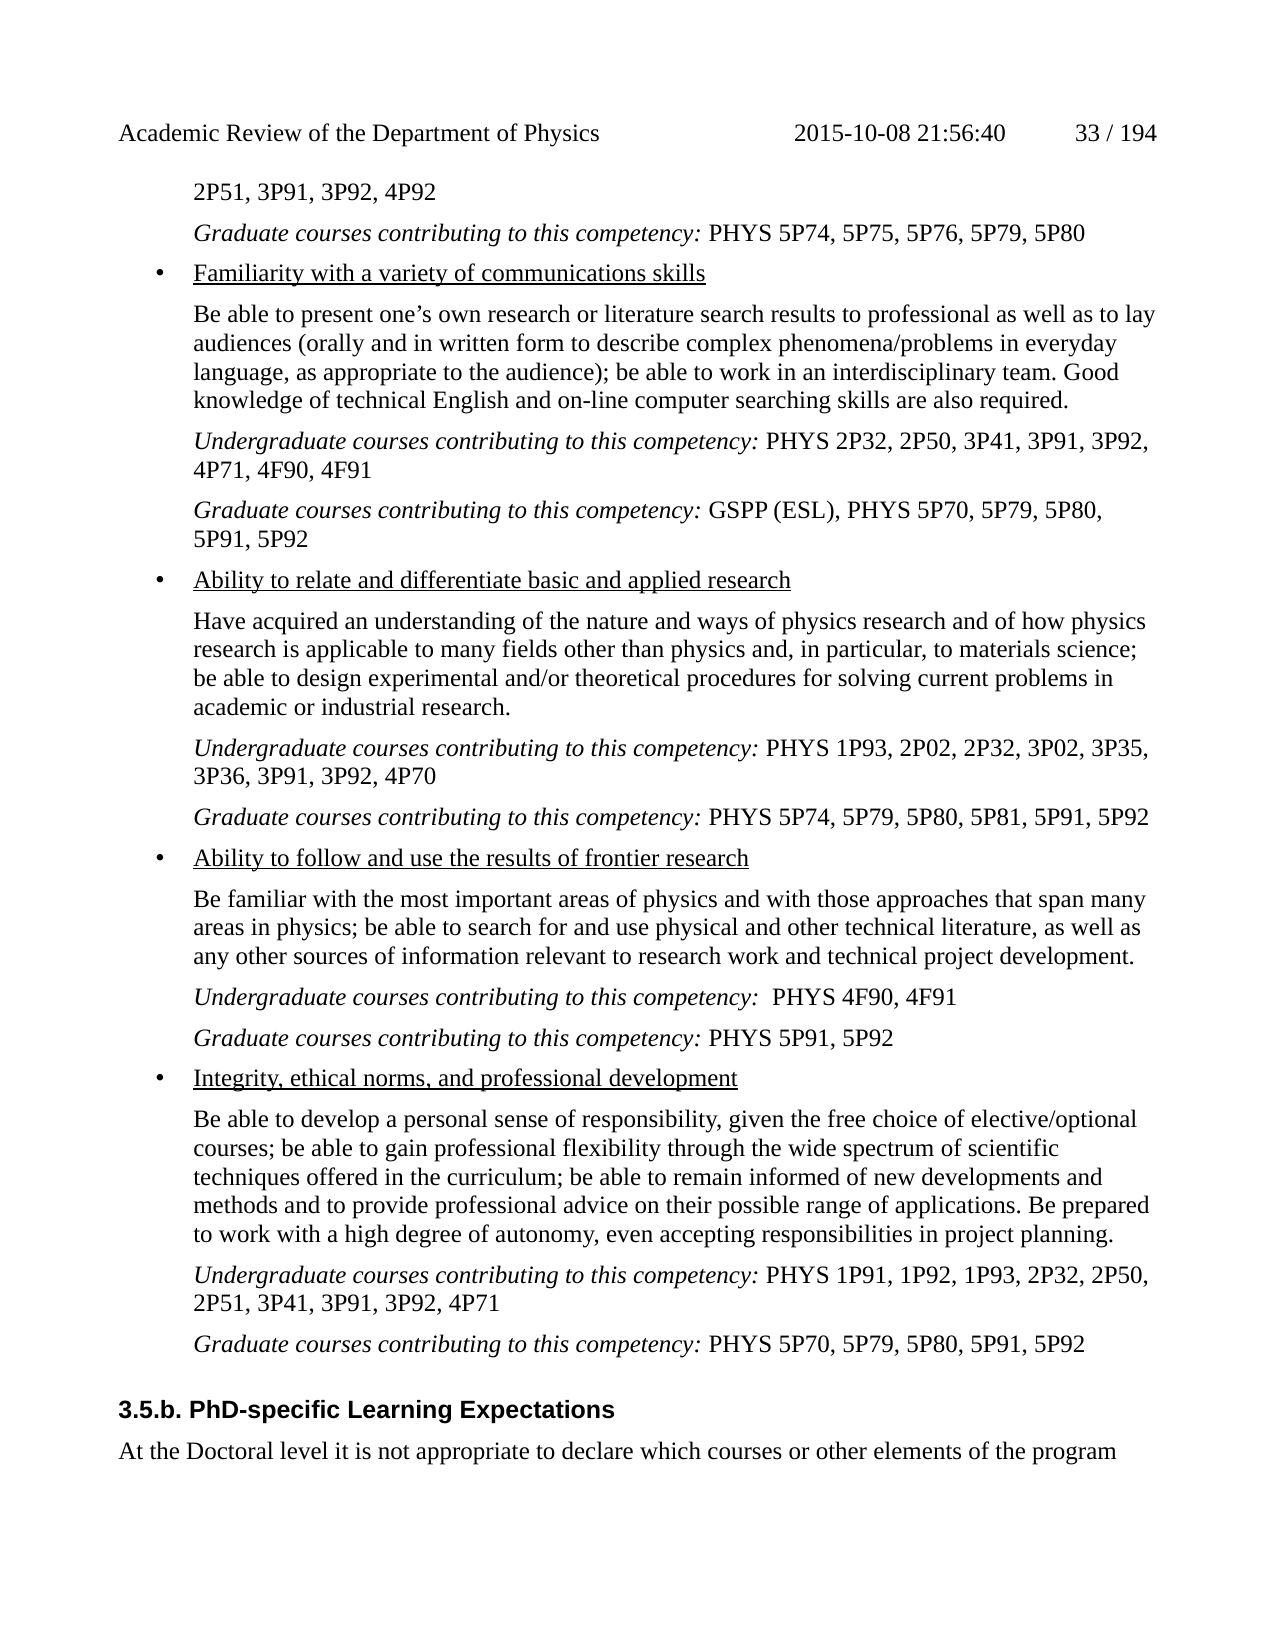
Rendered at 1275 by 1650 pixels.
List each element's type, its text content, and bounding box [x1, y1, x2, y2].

list Undergraduate courses contributing to this competency: PHYS 4F90, 4F91 [156, 982, 1157, 1011]
list 2P51, 3P91, 3P92, 4P92 [156, 177, 1157, 206]
list Be able to develop a personal sense of responsibility, given the free choice of elective/optional courses; be able to gain professional flexibility through the wide spectrum of scientific techniques offered in the curriculum; be able to remain informed of new developments and methods and to provide professional advice on their possible range of applications. Be prepared to work with a high degree of autonomy, even accepting responsibilities in project planning. [156, 1104, 1157, 1248]
list Undergraduate courses contributing to this competency: PHYS 1P91, 1P92, 1P93, 2P32, 2P50, 2P51, 3P41, 3P91, 3P92, 4P71 [156, 1260, 1157, 1317]
subtitle PhD-specific Learning Expectations [118, 1395, 1157, 1424]
subtitle Familiarity with a variety of communications skills [156, 258, 1157, 287]
list Undergraduate courses contributing to this competency: PHYS 2P32, 2P50, 3P41, 3P91, 3P92, 4P71, 4F90, 4F91 [156, 426, 1157, 483]
list Be familiar with the most important areas of physics and with those approaches that span many areas in physics; be able to search for and use physical and other technical literature, as well as any other sources of information relevant to research work and technical project development. [156, 884, 1157, 970]
subtitle Ability to relate and differentiate basic and applied research [156, 565, 1157, 594]
subtitle Integrity, ethical norms, and professional development [156, 1063, 1157, 1092]
list Graduate courses contributing to this competency: PHYS 5P74, 5P75, 5P76, 5P79, 5P80 [156, 218, 1157, 246]
list Graduate courses contributing to this competency: PHYS 5P70, 5P79, 5P80, 5P91, 5P92 [156, 1329, 1157, 1358]
list Graduate courses contributing to this competency: PHYS 5P74, 5P79, 5P80, 5P81, 5P91, 5P92 [156, 802, 1157, 831]
list Graduate courses contributing to this competency: PHYS 5P91, 5P92 [156, 1023, 1157, 1051]
list Graduate courses contributing to this competency: GSPP (ESL), PHYS 5P70, 5P79, 5P80, 5P91, 5P92 [156, 496, 1157, 553]
list Undergraduate courses contributing to this competency: PHYS 1P93, 2P02, 2P32, 3P02, 3P35, 3P36, 3P91, 3P92, 4P70 [156, 733, 1157, 790]
text At the Doctoral level it is not appropriate to declare which courses or other elements of the program [118, 1436, 1157, 1465]
subtitle Ability to follow and use the results of frontier research [156, 843, 1157, 872]
list Be able to present one’s own research or literature search results to professional as well as to lay audiences (orally and in written form to describe complex phenomena/problems in everyday language, as appropriate to the audience); be able to work in an interdisciplinary team. Good knowledge of technical English and on-line computer searching skills are also required. [156, 299, 1157, 414]
list Have acquired an understanding of the nature and ways of physics research and of how physics research is applicable to many fields other than physics and, in particular, to materials science; be able to design experimental and/or theoretical procedures for solving current problems in academic or industrial research. [156, 606, 1157, 721]
